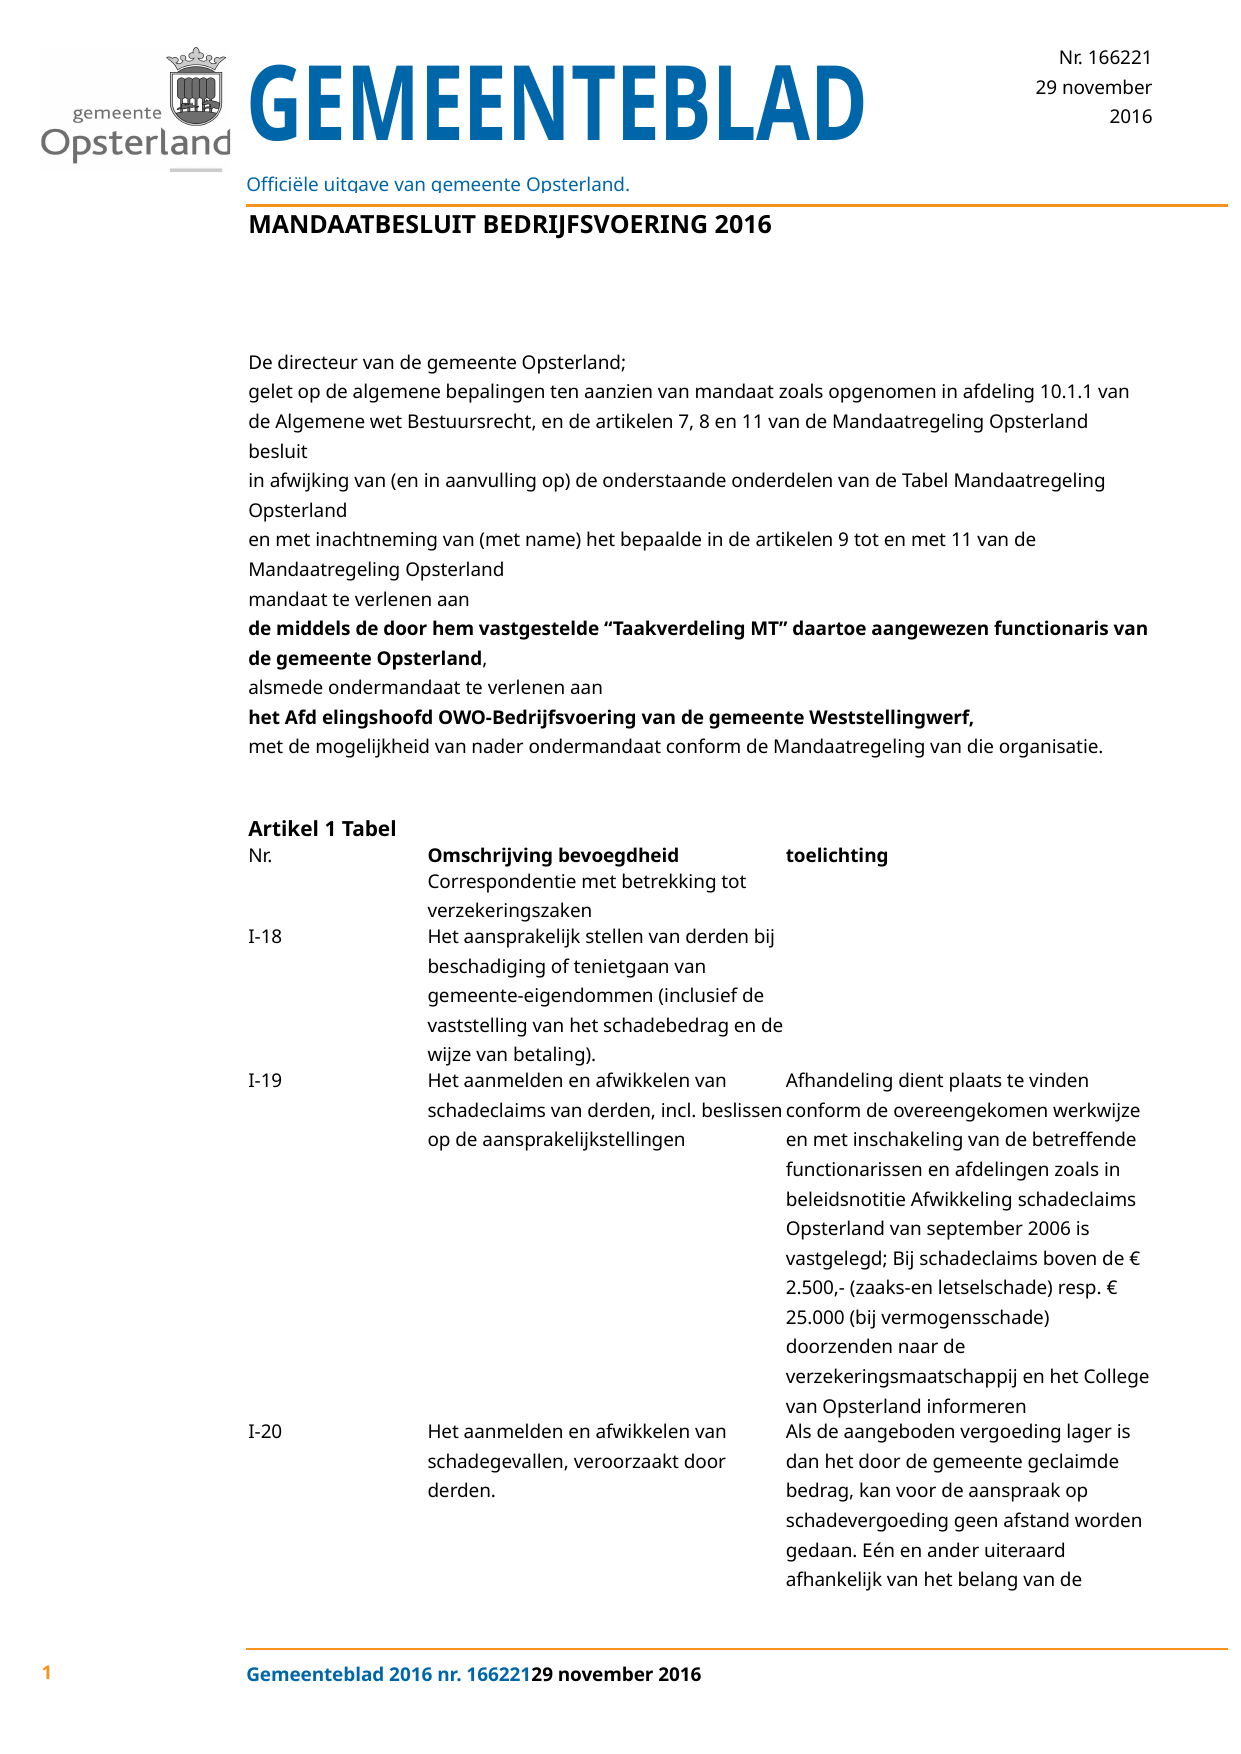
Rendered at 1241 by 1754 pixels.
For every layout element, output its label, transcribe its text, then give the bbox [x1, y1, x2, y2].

text het Afd elingshoofd OWO-Bedrijfsvoering van de gemeente Weststellingwerf, [248, 704, 1152, 730]
table_cell Het aanmelden en afwikkelen van schadeclaims van derden, incl. beslissen op de aansprakelijkstellingen [427, 1068, 786, 1418]
text alsmede ondermandaat te verlenen aan [248, 674, 1152, 700]
text met de mogelijkheid van nader ondermandaat conform de Mandaatregeling van die organisatie. [248, 734, 1152, 759]
table_cell [786, 868, 1152, 923]
table_cell [248, 868, 427, 923]
table_cell Het aansprakelijk stellen van derden bij beschadiging of tenietgaan van gemeente-eigendommen (inclusief de vaststelling van het schadebedrag en de wijze van betaling). [427, 923, 786, 1067]
text besluit [248, 438, 1152, 464]
table_header toelichting [786, 842, 1152, 868]
text en met inachtneming van (met name) het bepaalde in de artikelen 9 tot en met 11 van de Mandaatregeling Opsterland [248, 527, 1152, 582]
text in afwijking van (en in aanvulling op) de onderstaande onderdelen van de Tabel Mandaatregeling Opsterland [248, 467, 1152, 523]
table_header Omschrijving bevoegdheid [427, 842, 786, 868]
text gelet op de algemene bepalingen ten aanzien van mandaat zoals opgenomen in afdeling 10.1.1 van de Algemene wet Bestuursrecht, en de artikelen 7, 8 en 11 van de Mandaatregeling Opsterland [248, 379, 1152, 434]
text de middels de door hem vastgestelde “Taakverdeling MT” daartoe aangewezen functionaris van de gemeente Opsterland, [248, 615, 1152, 671]
table_cell Afhandeling dient plaats te vinden conform de overeengekomen werkwijze en met inschakeling van de betreffende functionarissen en afdelingen zoals in beleidsnotitie Afwikkeling schadeclaims Opsterland van september 2006 is vastgelegd; Bij schadeclaims boven de € 2.500,- (zaaks-en letselschade) resp. € 25.000 (bij vermogensschade) doorzenden naar de verzekeringsmaatschappij en het College van Opsterland informeren [786, 1068, 1152, 1418]
table_cell I-19 [248, 1068, 427, 1418]
table_cell Correspondentie met betrekking tot verzekeringszaken [427, 868, 786, 923]
table_cell I-20 [248, 1419, 427, 1592]
table_cell Het aanmelden en afwikkelen van schadegevallen, veroorzaakt door derden. [427, 1419, 786, 1592]
text mandaat te verlenen aan [248, 586, 1152, 612]
table_header Nr. [248, 842, 427, 868]
text MANDAATBESLUIT BEDRIJFSVOERING 2016 [248, 207, 1152, 241]
text Artikel 1 Tabel [248, 814, 1152, 842]
picture [41, 47, 231, 172]
table_cell I-18 [248, 923, 427, 1067]
table_cell [786, 923, 1152, 1067]
text De directeur van de gemeente Opsterland; [248, 349, 1152, 375]
table_cell Als de aangeboden vergoeding lager is dan het door de gemeente geclaimde bedrag, kan voor de aanspraak op schadevergoeding geen afstand worden gedaan. Eén en ander uiteraard afhankelijk van het belang van de [786, 1419, 1152, 1592]
